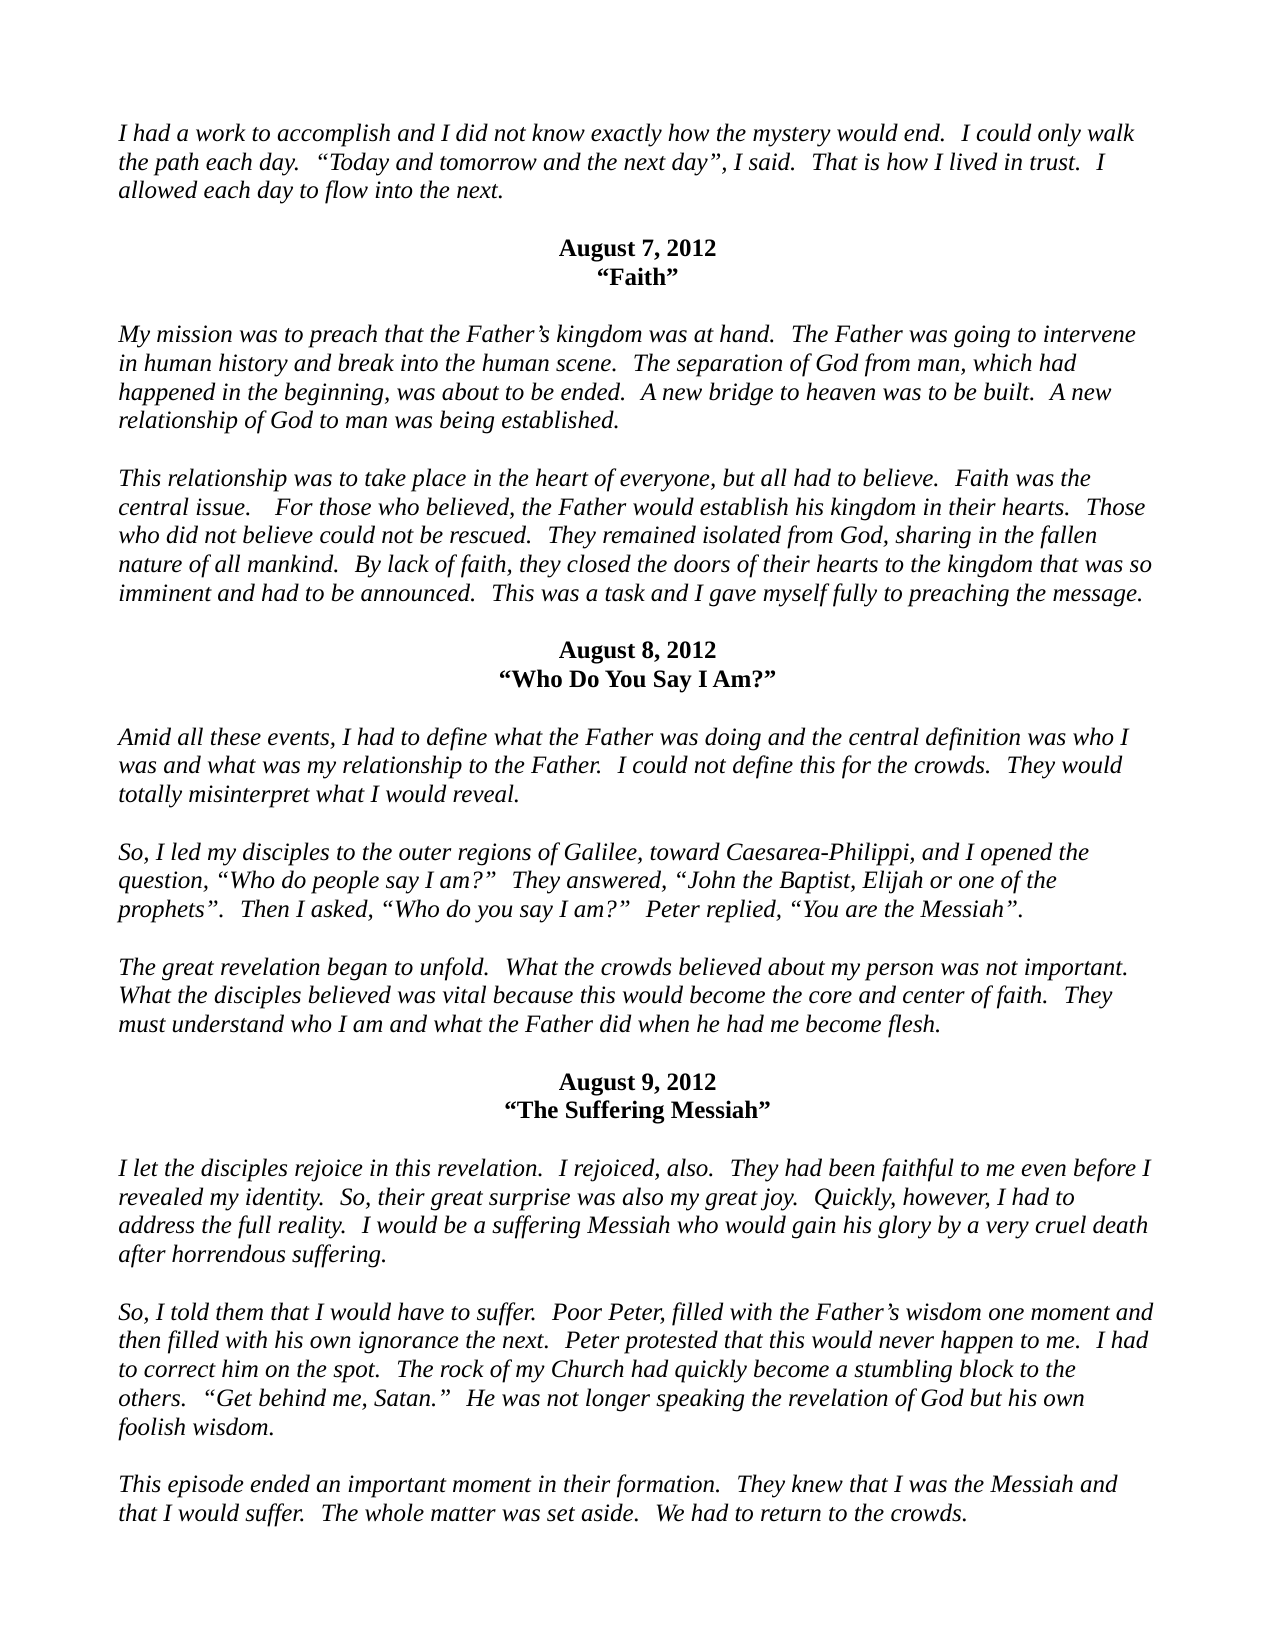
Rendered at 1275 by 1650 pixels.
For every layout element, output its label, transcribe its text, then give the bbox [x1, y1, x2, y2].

text Amid all these events, I had to define what the Father was doing and the central definition was who I was and what was my relationship to the Father. I could not define this for the crowds. They would totally misinterpret what I would reveal. [118, 722, 1157, 808]
text August 9, 2012 [118, 1067, 1157, 1096]
text “Who Do You Say I Am?” [118, 664, 1157, 693]
text So, I led my disciples to the outer regions of Galilee, toward Caesarea-Philippi, and I opened the question, “Who do people say I am?” They answered, “John the Baptist, Elijah or one of the prophets”. Then I asked, “Who do you say I am?” Peter replied, “You are the Messiah”. [118, 837, 1157, 923]
text August 7, 2012 [118, 233, 1157, 262]
text I had a work to accomplish and I did not know exactly how the mystery would end. I could only walk the path each day. “Today and tomorrow and the next day”, I said. That is how I lived in trust. I allowed each day to flow into the next. [118, 118, 1157, 204]
text August 8, 2012 [118, 636, 1157, 664]
text “The Suffering Messiah” [118, 1096, 1157, 1124]
text This episode ended an important moment in their formation. They knew that I was the Messiah and that I would suffer. The whole matter was set aside. We had to return to the crowds. [118, 1469, 1157, 1527]
text So, I told them that I would have to suffer. Poor Peter, filled with the Father’s wisdom one moment and then filled with his own ignorance the next. Peter protested that this would never happen to me. I had to correct him on the spot. The rock of my Church had quickly become a stumbling block to the others. “Get behind me, Satan.” He was not longer speaking the revelation of God but his own foolish wisdom. [118, 1297, 1157, 1441]
text I let the disciples rejoice in this revelation. I rejoiced, also. They had been faithful to me even before I revealed my identity. So, their great surprise was also my great joy. Quickly, however, I had to address the full reality. I would be a suffering Messiah who would gain his glory by a very cruel death after horrendous suffering. [118, 1153, 1157, 1268]
text This relationship was to take place in the heart of everyone, but all had to believe. Faith was the central issue. For those who believed, the Father would establish his kingdom in their hearts. Those who did not believe could not be rescued. They remained isolated from God, sharing in the fallen nature of all mankind. By lack of faith, they closed the doors of their hearts to the kingdom that was so imminent and had to be announced. This was a task and I gave myself fully to preaching the message. [118, 463, 1157, 607]
text The great revelation began to unfold. What the crowds believed about my person was not important. What the disciples believed was vital because this would become the core and center of faith. They must understand who I am and what the Father did when he had me become flesh. [118, 952, 1157, 1038]
text “Faith” [118, 262, 1157, 291]
text My mission was to preach that the Father’s kingdom was at hand. The Father was going to intervene in human history and break into the human scene. The separation of God from man, which had happened in the beginning, was about to be ended. A new bridge to heaven was to be built. A new relationship of God to man was being established. [118, 319, 1157, 434]
